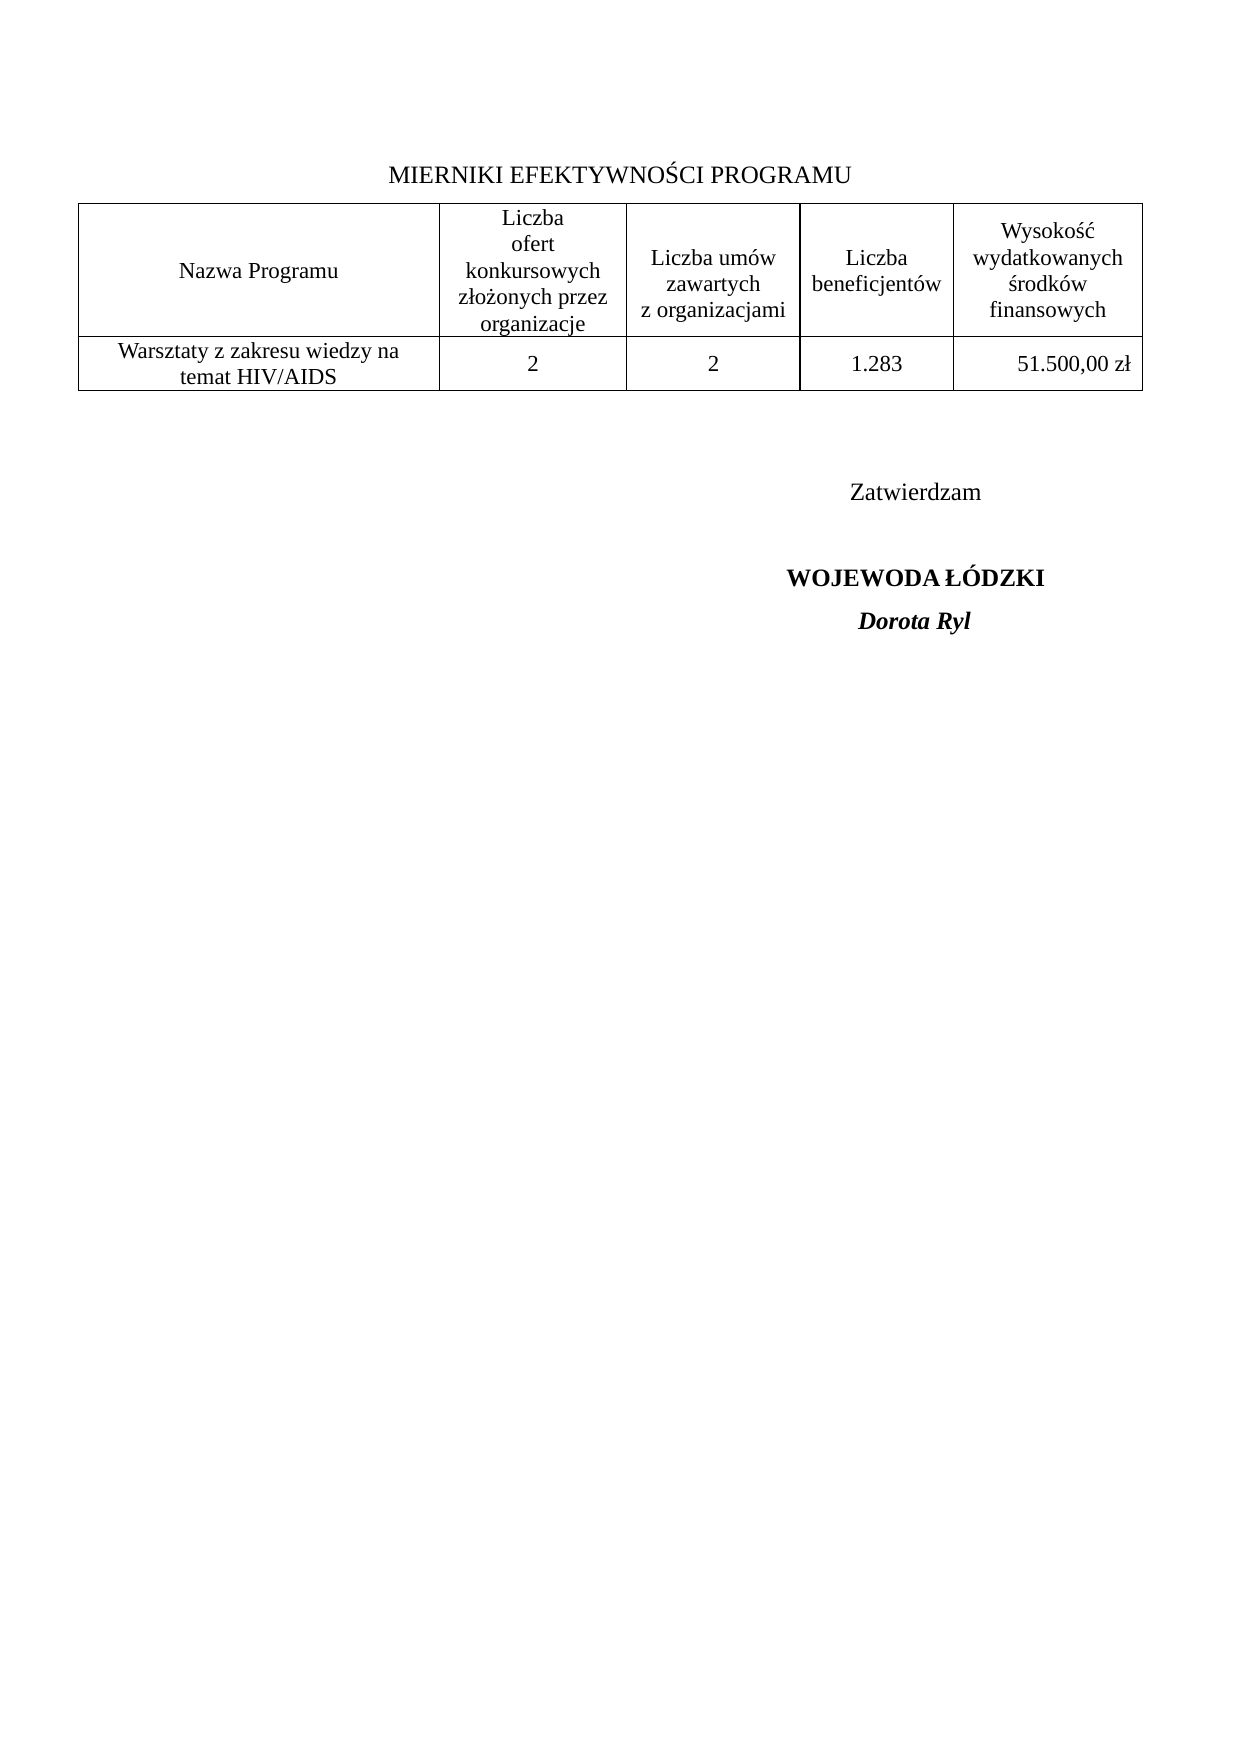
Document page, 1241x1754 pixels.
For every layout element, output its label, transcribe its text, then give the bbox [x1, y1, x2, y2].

text Zatwierdzam [709, 477, 1122, 506]
table_cell 51.500,00 zł [954, 337, 1142, 390]
text MIERNIKI EFEKTYWNOŚCI PROGRAMU [118, 160, 1122, 189]
table_header Wysokość wydatkowanych środków finansowych [954, 204, 1142, 336]
table_header Liczba ofert konkursowych złożonych przez organizacje [440, 204, 626, 336]
text WOJEWODA ŁÓDZKI [709, 563, 1122, 592]
table_header Liczba beneficjentów [801, 204, 953, 336]
table_header Nazwa Programu [79, 204, 439, 336]
table_cell 1.283 [801, 337, 953, 390]
table_header Liczba umów zawartych z organizacjami [627, 204, 799, 336]
table_cell 2 [440, 337, 626, 390]
table_cell 2 [627, 337, 799, 390]
subtitle Dorota Ryl [709, 606, 1122, 635]
table_cell Warsztaty z zakresu wiedzy na temat HIV/AIDS [79, 337, 439, 390]
